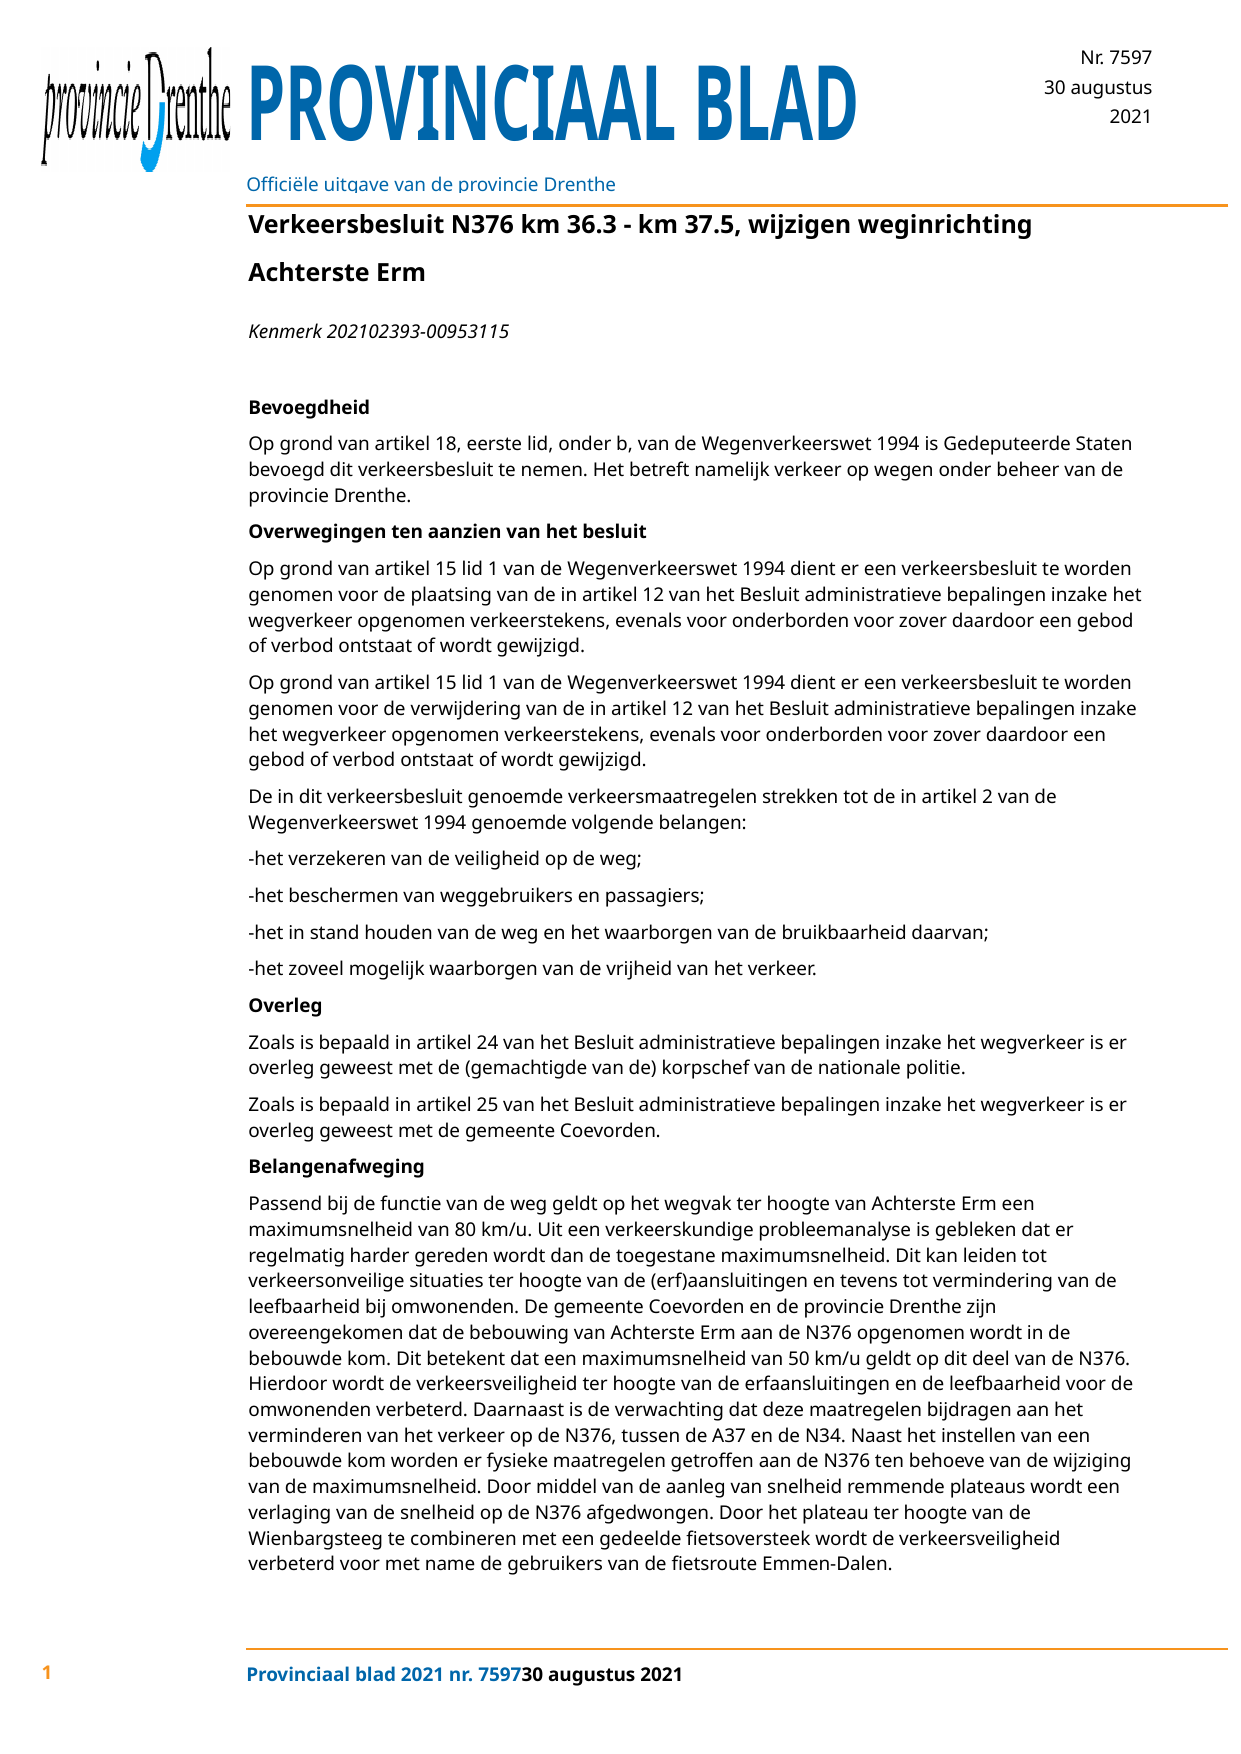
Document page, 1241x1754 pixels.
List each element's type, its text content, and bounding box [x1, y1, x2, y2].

text Op grond van artikel 15 lid 1 van de Wegenverkeerswet 1994 dient er een verkeersbesluit te worden genomen voor de plaatsing van de in artikel 12 van het Besluit administratieve bepalingen inzake het wegverkeer opgenomen verkeerstekens, evenals voor onderborden voor zover daardoor een gebod of verbod ontstaat of wordt gewijzigd. [248, 555, 1152, 658]
picture [41, 47, 231, 172]
text -het zoveel mogelijk waarborgen van de vrijheid van het verkeer. [248, 956, 1152, 981]
text Op grond van artikel 18, eerste lid, onder b, van de Wegenverkeerswet 1994 is Gedeputeerde Staten bevoegd dit verkeersbesluit te nemen. Het betreft namelijk verkeer op wegen onder beheer van de provincie Drenthe. [248, 431, 1152, 508]
text Kenmerk 202102393-00953115 [248, 318, 1152, 344]
text Overleg [248, 992, 1152, 1018]
text De in dit verkeersbesluit genoemde verkeersmaatregelen strekken tot de in artikel 2 van de Wegenverkeerswet 1994 genoemde volgende belangen: [248, 783, 1152, 834]
text Belangenafweging [248, 1154, 1152, 1179]
text Overwegingen ten aanzien van het besluit [248, 519, 1152, 544]
text Op grond van artikel 15 lid 1 van de Wegenverkeerswet 1994 dient er een verkeersbesluit te worden genomen voor de verwijdering van de in artikel 12 van het Besluit administratieve bepalingen inzake het wegverkeer opgenomen verkeerstekens, evenals voor onderborden voor zover daardoor een gebod of verbod ontstaat of wordt gewijzigd. [248, 669, 1152, 772]
text Zoals is bepaald in artikel 24 van het Besluit administratieve bepalingen inzake het wegverkeer is er overleg geweest met de (gemachtigde van de) korpschef van de nationale politie. [248, 1029, 1152, 1080]
text -het beschermen van weggebruikers en passagiers; [248, 882, 1152, 908]
text -het in stand houden van de weg en het waarborgen van de bruikbaarheid daarvan; [248, 919, 1152, 944]
text -het verzekeren van de veiligheid op de weg; [248, 846, 1152, 871]
text Passend bij de functie van de weg geldt op het wegvak ter hoogte van Achterste Erm een maximumsnelheid van 80 km/u. Uit een verkeerskundige probleemanalyse is gebleken dat er regelmatig harder gereden wordt dan de toegestane maximumsnelheid. Dit kan leiden tot verkeersonveilige situaties ter hoogte van de (erf)aansluitingen en tevens tot vermindering van de leefbaarheid bij omwonenden. De gemeente Coevorden en de provincie Drenthe zijn overeengekomen dat de bebouwing van Achterste Erm aan de N376 opgenomen wordt in de bebouwde kom. Dit betekent dat een maximumsnelheid van 50 km/u geldt op dit deel van de N376. Hierdoor wordt de verkeersveiligheid ter hoogte van de erfaansluitingen en de leefbaarheid voor de omwonenden verbeterd. Daarnaast is de verwachting dat deze maatregelen bijdragen aan het verminderen van het verkeer op de N376, tussen de A37 en de N34. Naast het instellen van een bebouwde kom worden er fysieke maatregelen getroffen aan de N376 ten behoeve van de wijziging van de maximumsnelheid. Door middel van de aanleg van snelheid remmende plateaus wordt een verlaging van de snelheid op de N376 afgedwongen. Door het plateau ter hoogte van de Wienbargsteeg te combineren met een gedeelde fietsoversteek wordt de verkeersveiligheid verbeterd voor met name de gebruikers van de fietsroute Emmen-Dalen. [248, 1190, 1152, 1576]
text Zoals is bepaald in artikel 25 van het Besluit administratieve bepalingen inzake het wegverkeer is er overleg geweest met de gemeente Coevorden. [248, 1091, 1152, 1143]
text Bevoegdheid [248, 394, 1152, 420]
text Verkeersbesluit N376 km 36.3 - km 37.5, wijzigen weginrichting Achterste Erm [248, 207, 1152, 288]
